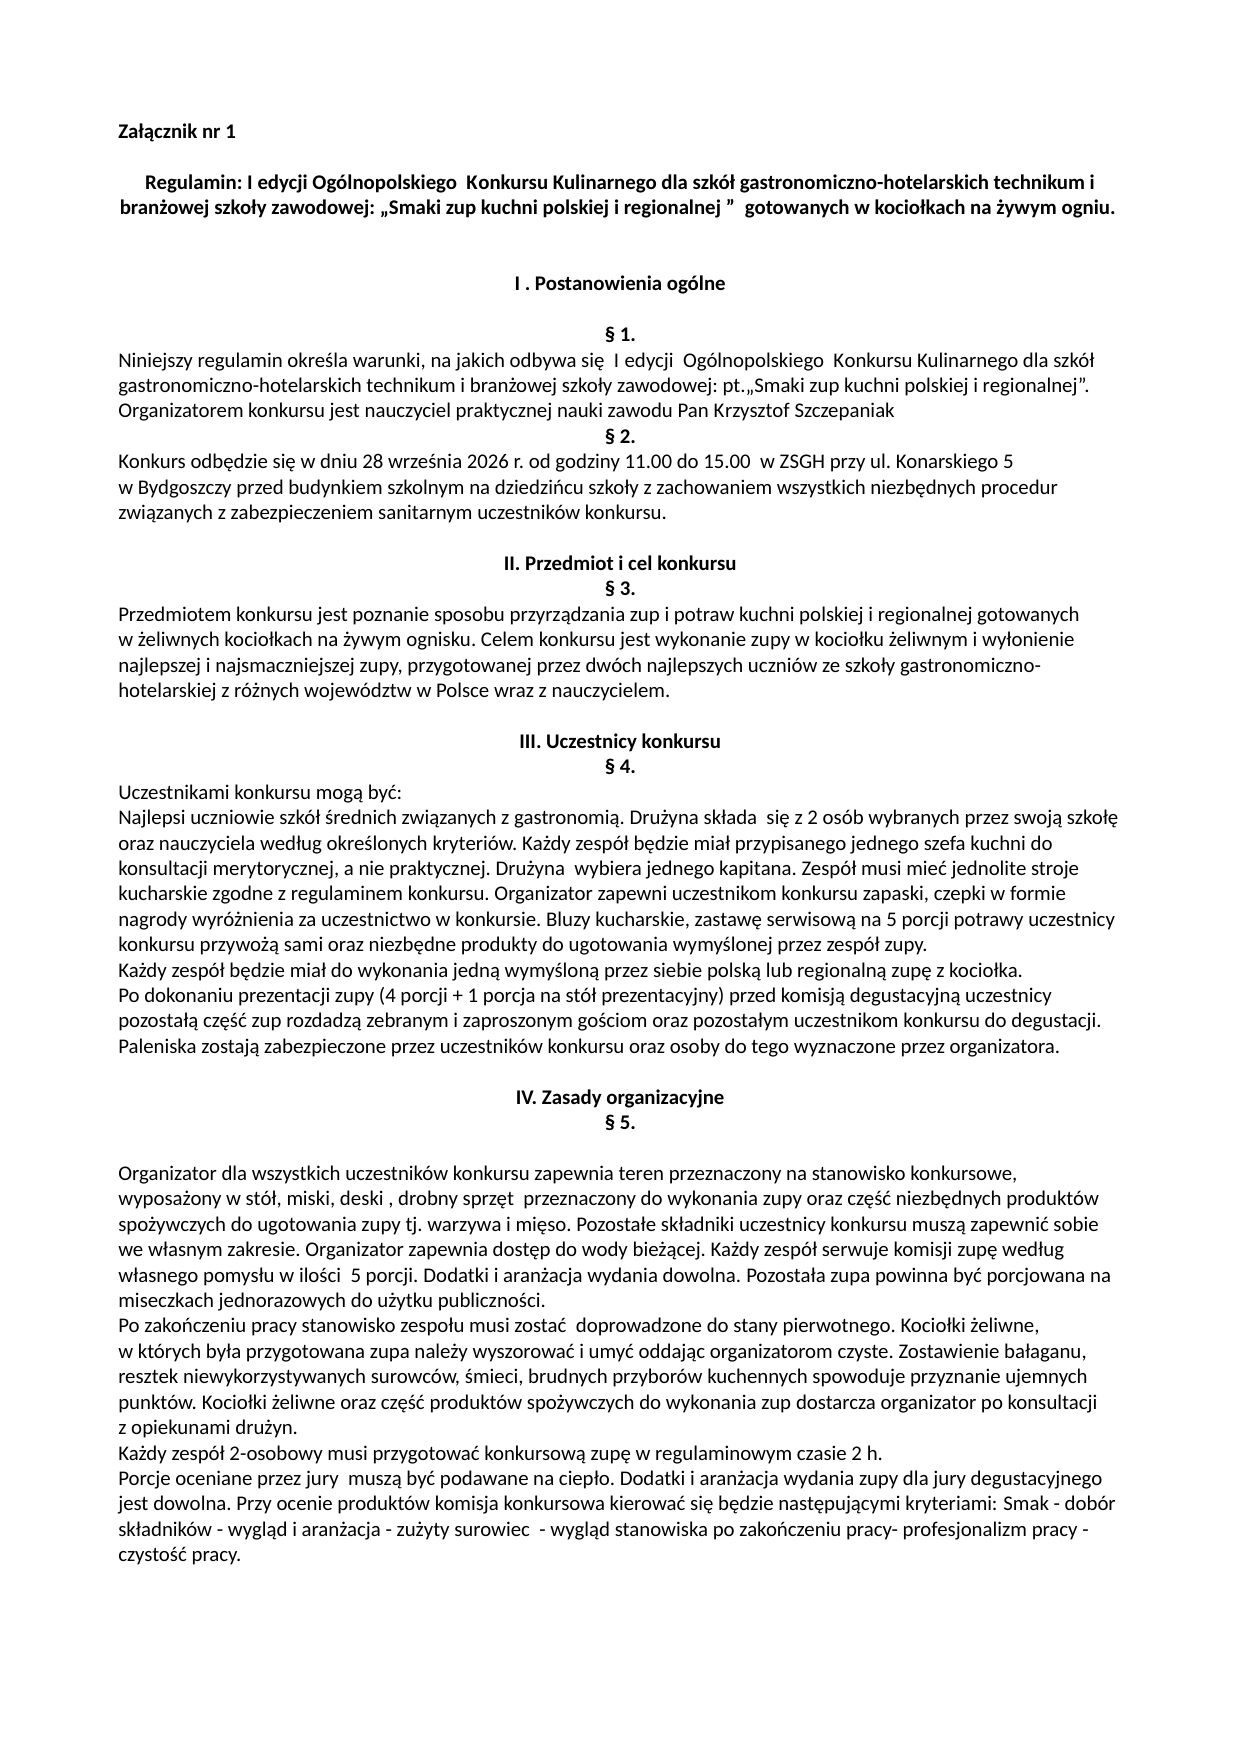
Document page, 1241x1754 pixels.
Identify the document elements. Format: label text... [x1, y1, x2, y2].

text Załącznik nr 1 [118, 118, 1122, 143]
text § 3. [118, 576, 1122, 601]
text IV. Zasady organizacyjne [118, 1084, 1122, 1109]
text § 1. [118, 321, 1122, 347]
text Każdy zespół 2-osobowy musi przygotować konkursową zupę w regulaminowym czasie 2 h. [118, 1440, 1122, 1465]
text Po dokonaniu prezentacji zupy (4 porcji + 1 porcja na stół prezentacyjny) przed komisją degustacyjną uczestnicy pozostałą część zup rozdadzą zebranym i zaproszonym gościom oraz pozostałym uczestnikom konkursu do degustacji. Paleniska zostają zabezpieczone przez uczestników konkursu oraz osoby do tego wyznaczone przez organizatora. [118, 982, 1122, 1058]
text I . Postanowienia ogólne [118, 271, 1122, 296]
text Konkurs odbędzie się w dniu 28 września 2026 r. od godziny 11.00 do 15.00 w ZSGH przy ul. Konarskiego 5 w Bydgoszczy przed budynkiem szkolnym na dziedzińcu szkoły z zachowaniem wszystkich niezbędnych procedur związanych z zabezpieczeniem sanitarnym uczestników konkursu. [118, 448, 1122, 525]
text Regulamin: I edycji Ogólnopolskiego Konkursu Kulinarnego dla szkół gastronomiczno-hotelarskich technikum i branżowej szkoły zawodowej: „Smaki zup kuchni polskiej i regionalnej ” gotowanych w kociołkach na żywym ogniu. [118, 169, 1122, 220]
text § 4. [118, 753, 1122, 779]
text Uczestnikami konkursu mogą być: [118, 779, 1122, 804]
text § 5. [118, 1109, 1122, 1135]
text III. Uczestnicy konkursu [118, 728, 1122, 753]
text Niniejszy regulamin określa warunki, na jakich odbywa się I edycji Ogólnopolskiego Konkursu Kulinarnego dla szkół gastronomiczno-hotelarskich technikum i branżowej szkoły zawodowej: pt.„Smaki zup kuchni polskiej i regionalnej”. Organizatorem konkursu jest nauczyciel praktycznej nauki zawodu Pan Krzysztof Szczepaniak [118, 347, 1122, 423]
text II. Przedmiot i cel konkursu [118, 550, 1122, 576]
text Przedmiotem konkursu jest poznanie sposobu przyrządzania zup i potraw kuchni polskiej i regionalnej gotowanych w żeliwnych kociołkach na żywym ognisku. Celem konkursu jest wykonanie zupy w kociołku żeliwnym i wyłonienie najlepszej i najsmaczniejszej zupy, przygotowanej przez dwóch najlepszych uczniów ze szkoły gastronomiczno-hotelarskiej z różnych województw w Polsce wraz z nauczycielem. [118, 601, 1122, 703]
text Po zakończeniu pracy stanowisko zespołu musi zostać doprowadzone do stany pierwotnego. Kociołki żeliwne, w których była przygotowana zupa należy wyszorować i umyć oddając organizatorom czyste. Zostawienie bałaganu, resztek niewykorzystywanych surowców, śmieci, brudnych przyborów kuchennych spowoduje przyznanie ujemnych punktów. Kociołki żeliwne oraz część produktów spożywczych do wykonania zup dostarcza organizator po konsultacji z opiekunami drużyn. [118, 1313, 1122, 1440]
text Najlepsi uczniowie szkół średnich związanych z gastronomią. Drużyna składa się z 2 osób wybranych przez swoją szkołę oraz nauczyciela według określonych kryteriów. Każdy zespół będzie miał przypisanego jednego szefa kuchni do konsultacji merytorycznej, a nie praktycznej. Drużyna wybiera jednego kapitana. Zespół musi mieć jednolite stroje kucharskie zgodne z regulaminem konkursu. Organizator zapewni uczestnikom konkursu zapaski, czepki w formie nagrody wyróżnienia za uczestnictwo w konkursie. Bluzy kucharskie, zastawę serwisową na 5 porcji potrawy uczestnicy konkursu przywożą sami oraz niezbędne produkty do ugotowania wymyślonej przez zespół zupy. [118, 804, 1122, 957]
text § 2. [118, 423, 1122, 448]
text Organizator dla wszystkich uczestników konkursu zapewnia teren przeznaczony na stanowisko konkursowe, wyposażony w stół, miski, deski , drobny sprzęt przeznaczony do wykonania zupy oraz część niezbędnych produktów spożywczych do ugotowania zupy tj. warzywa i mięso. Pozostałe składniki uczestnicy konkursu muszą zapewnić sobie we własnym zakresie. Organizator zapewnia dostęp do wody bieżącej. Każdy zespół serwuje komisji zupę według własnego pomysłu w ilości 5 porcji. Dodatki i aranżacja wydania dowolna. Pozostała zupa powinna być porcjowana na miseczkach jednorazowych do użytku publiczności. [118, 1160, 1122, 1313]
text Porcje oceniane przez jury muszą być podawane na ciepło. Dodatki i aranżacja wydania zupy dla jury degustacyjnego jest dowolna. Przy ocenie produktów komisja konkursowa kierować się będzie następującymi kryteriami: Smak - dobór składników - wygląd i aranżacja - zużyty surowiec - wygląd stanowiska po zakończeniu pracy- profesjonalizm pracy - czystość pracy. [118, 1465, 1122, 1567]
text Każdy zespół będzie miał do wykonania jedną wymyśloną przez siebie polską lub regionalną zupę z kociołka. [118, 957, 1122, 982]
